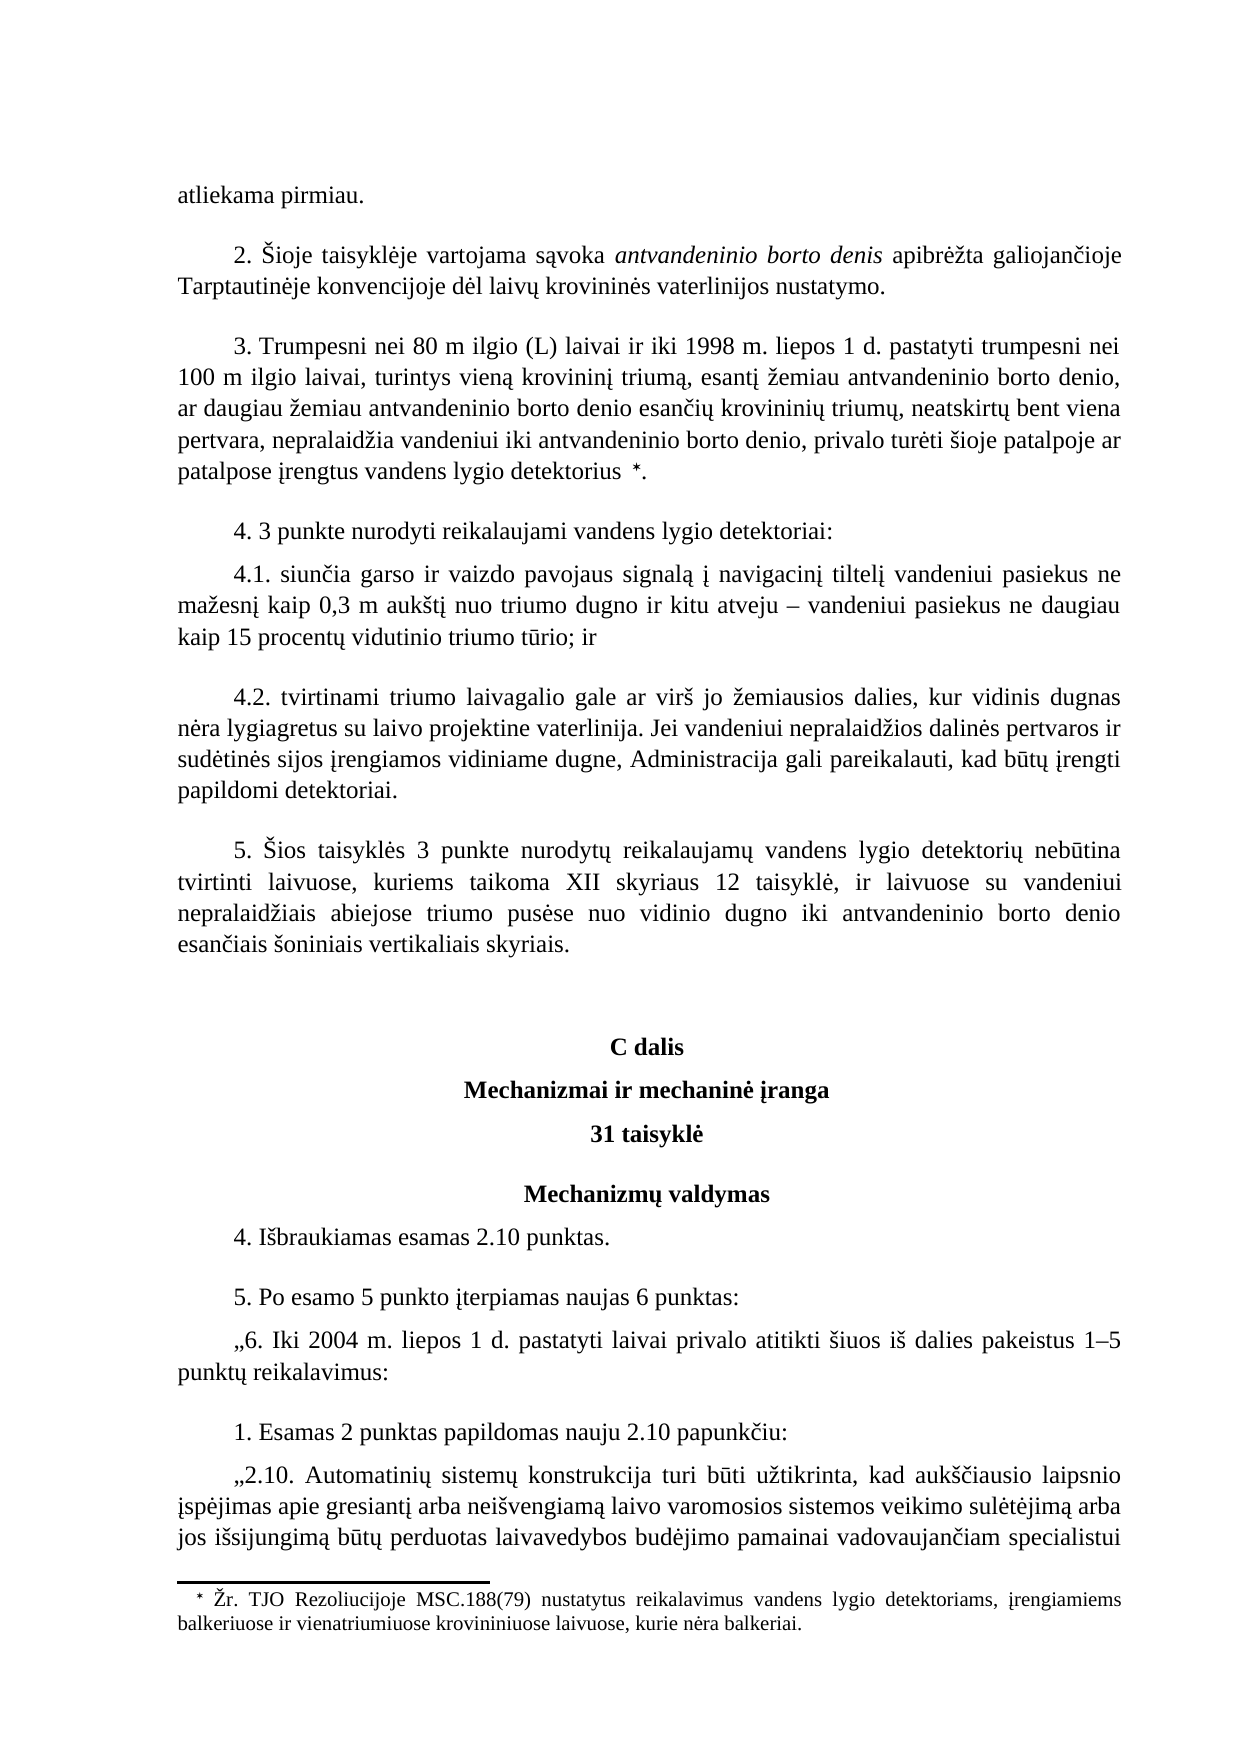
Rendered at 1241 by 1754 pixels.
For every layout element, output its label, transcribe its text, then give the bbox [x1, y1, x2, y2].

text 4.2. tvirtinami triumo laivagalio gale ar virš jo žemiausios dalies, kur vidinis dugnas nėra lygiagretus su laivo projektine vaterlinija. Jei vandeniui nepralaidžios dalinės pertvaros ir sudėtinės sijos įrengiamos vidiniame dugne, Administracija gali pareikalauti, kad būtų įrengti papildomi detektoriai. [177, 679, 1122, 804]
text atliekama pirmiau. [177, 177, 1122, 208]
text 5. Šios taisyklės 3 punkte nurodytų reikalaujamų vandens lygio detektorių nebūtina tvirtinti laivuose, kuriems taikoma XII skyriaus 12 taisyklė, ir laivuose su vandeniui nepralaidžiais abiejose triumo pusėse nuo vidinio dugno iki antvandeninio borto denio esančiais šoniniais vertikaliais skyriais. [177, 833, 1122, 958]
text C dalis [177, 1030, 1116, 1061]
text „2.10. Automatinių sistemų konstrukcija turi būti užtikrinta, kad aukščiausio laipsnio įspėjimas apie gresiantį arba neišvengiamą laivo varomosios sistemos veikimo sulėtėjimą arba jos išsijungimą būtų perduotas laivavedybos budėjimo pamainai vadovaujančiam specialistui [177, 1457, 1122, 1551]
text 31 taisyklė [177, 1116, 1116, 1148]
text  Žr. TJO Rezoliucijoje MSC.188(79) nustatytus reikalavimus vandens lygio detektoriams, įrengiamiems balkeriuose ir vienatriumiuose krovininiuose laivuose, kurie nėra balkeriai. [177, 1583, 1122, 1635]
text Mechanizmai ir mechaninė įranga [177, 1073, 1116, 1104]
text 1. Esamas 2 punktas papildomas nauju 2.10 papunkčiu: [177, 1414, 1122, 1445]
text 4. Išbraukiamas esamas 2.10 punktas. [177, 1219, 1122, 1251]
text 3. Trumpesni nei 80 m ilgio (L) laivai ir iki 1998 m. liepos 1 d. pastatyti trumpesni nei 100 m ilgio laivai, turintys vieną krovininį triumą, esantį žemiau antvandeninio borto denio, ar daugiau žemiau antvandeninio borto denio esančių krovininių triumų, neatskirtų bent viena pertvara, nepralaidžia vandeniui iki antvandeninio borto denio, privalo turėti šioje patalpoje ar patalpose įrengtus vandens lygio detektorius. [177, 328, 1122, 485]
text 4.1. siunčia garso ir vaizdo pavojaus signalą į navigacinį tiltelį vandeniui pasiekus ne mažesnį kaip 0,3 m aukštį nuo triumo dugno ir kitu atveju – vandeniui pasiekus ne daugiau kaip 15 procentų vidutinio triumo tūrio; ir [177, 557, 1122, 650]
text 2. Šioje taisyklėje vartojama sąvoka antvandeninio borto denis apibrėžta galiojančioje Tarptautinėje konvencijoje dėl laivų krovininės vaterlinijos nustatymo. [177, 237, 1122, 300]
text 4. 3 punkte nurodyti reikalaujami vandens lygio detektoriai: [177, 513, 1122, 545]
text Mechanizmų valdymas [177, 1176, 1116, 1208]
text 5. Po esamo 5 punkto įterpiamas naujas 6 punktas: [177, 1279, 1122, 1311]
text „6. Iki 2004 m. liepos 1 d. pastatyti laivai privalo atitikti šiuos iš dalies pakeistus 1–5 punktų reikalavimus: [177, 1323, 1122, 1385]
